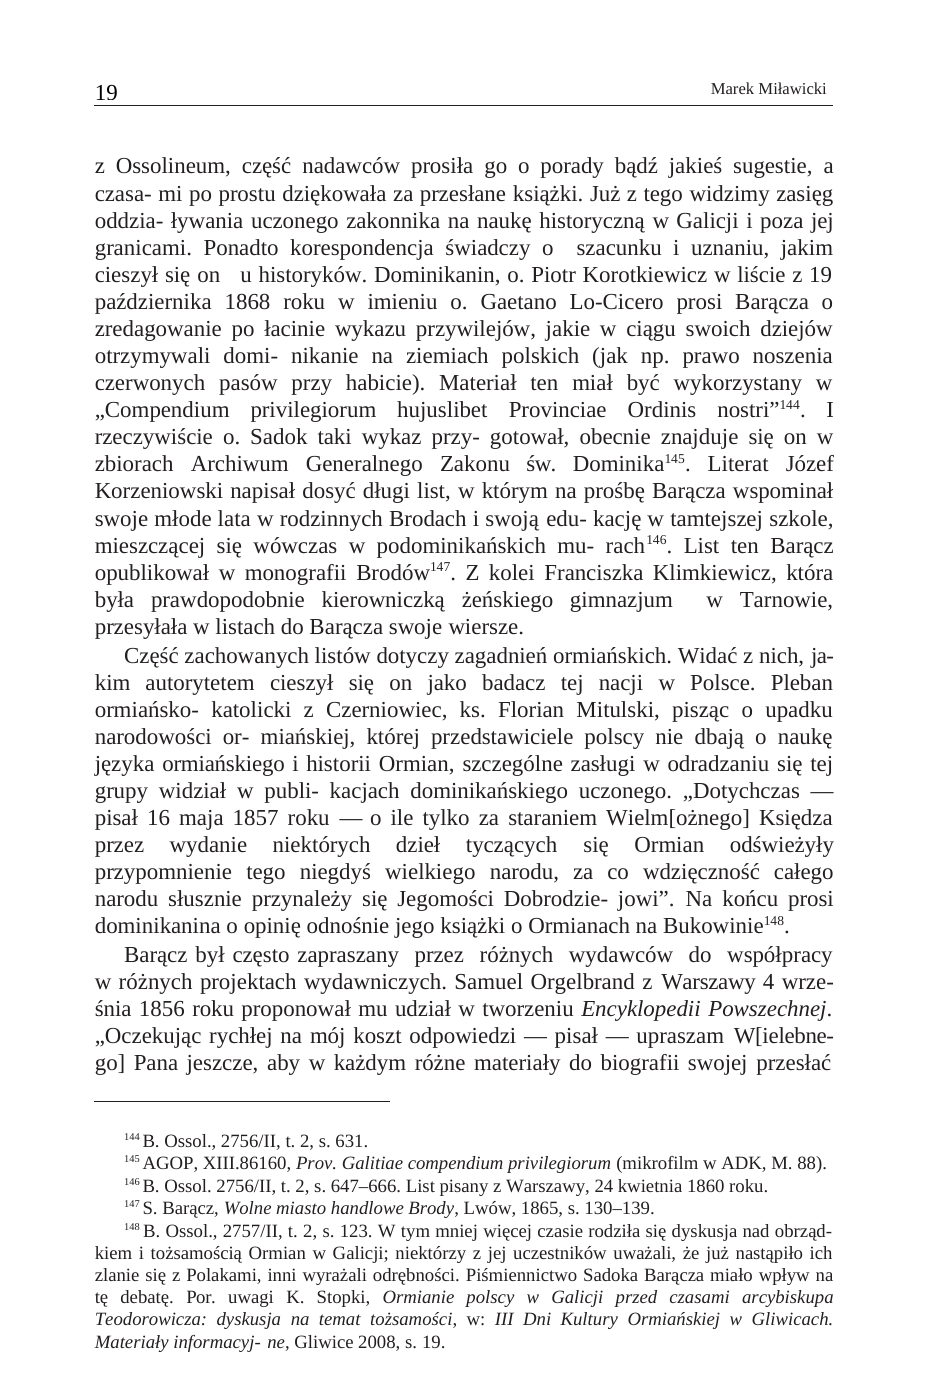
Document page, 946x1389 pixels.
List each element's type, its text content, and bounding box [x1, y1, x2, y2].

text Część zachowanych listów dotyczy zagadnień ormiańskich. Widać z nich, ja- kim autorytetem cieszył się on jako badacz tej nacji w Polsce. Pleban ormiańsko- katolicki z Czerniowiec, ks. Florian Mitulski, pisząc o upadku narodowości or- miańskiej, której przedstawiciele polscy nie dbają o naukę języka ormiańskiego i historii Ormian, szczególne zasługi w odradzaniu się tej grupy widział w publi- kacjach dominikańskiego uczonego. „Dotychczas — pisał 16 maja 1857 roku — o ile tylko za staraniem Wielm[ożnego] Księdza przez wydanie niektórych dzieł tyczących się Ormian odświeżyły przypomnienie tego niegdyś wielkiego narodu, za co wdzięczność całego narodu słusznie przynależy się Jegomości Dobrodzie- jowi”. Na końcu prosi dominikanina o opinię odnośnie jego książki o Ormianach na Bukowinie148. [94, 642, 834, 939]
text 145 AGOP, XIII.86160, Prov. Galitiae compendium privilegiorum (mikrofilm w ADK, M. 88). [124, 1152, 862, 1174]
text „Oczekując rychłej na mój koszt odpowiedzi — pisał — upraszam W[ielebne- go] Pana jeszcze, aby w każdym różne materiały do biografii swojej przesłać [94, 1022, 834, 1076]
text 147 S. Barącz, Wolne miasto handlowe Brody, Lwów, 1865, s. 130–139. [124, 1197, 862, 1219]
text Barącz był często zapraszany przez różnych wydawców do współpracy w różnych projektach wydawniczych. Samuel Orgelbrand z Warszawy 4 wrze- śnia 1856 roku proponował mu udział w tworzeniu Encyklopedii Powszechnej. [94, 941, 834, 1021]
text 146 B. Ossol. 2756/II, t. 2, s. 647–666. List pisany z Warszawy, 24 kwietnia 1860 roku. [124, 1174, 862, 1196]
text z Ossolineum, część nadawców prosiła go o porady bądź jakieś sugestie, a czasa- mi po prostu dziękowała za przesłane książki. Już z tego widzimy zasięg oddzia- ływania uczonego zakonnika na naukę historyczną w Galicji i poza jej granicami. Ponadto korespondencja świadczy o szacunku i uznaniu, jakim cieszył się on u historyków. Dominikanin, o. Piotr Korotkiewicz w liście z 19 października 1868 roku w imieniu o. Gaetano Lo-Cicero prosi Barącza o zredagowanie po łacinie wykazu przywilejów, jakie w ciągu swoich dziejów otrzymywali domi- nikanie na ziemiach polskich (jak np. prawo noszenia czerwonych pasów przy habicie). Materiał ten miał być wykorzystany w „Compendium privilegiorum hujuslibet Provinciae Ordinis nostri”144. I rzeczywiście o. Sadok taki wykaz przy- gotował, obecnie znajduje się on w zbiorach Archiwum Generalnego Zakonu św. Dominika145. Literat Józef Korzeniowski napisał dosyć długi list, w którym na prośbę Barącza wspominał swoje młode lata w rodzinnych Brodach i swoją edu- kację w tamtejszej szkole, mieszczącej się wówczas w podominikańskich mu- rach146. List ten Barącz opublikował w monografii Brodów147. Z kolei Franciszka Klimkiewicz, która była prawdopodobnie kierowniczką żeńskiego gimnazjum w Tarnowie, przesyłała w listach do Barącza swoje wiersze. [94, 153, 834, 639]
text 148 B. Ossol., 2757/II, t. 2, s. 123. W tym mniej więcej czasie rodziła się dyskusja nad obrząd- kiem i tożsamością Ormian w Galicji; niektórzy z jej uczestników uważali, że już nastąpiło ich zlanie się z Polakami, inni wyrażali odrębności. Piśmiennictwo Sadoka Barącza miało wpływ na tę debatę. Por. uwagi K. Stopki, Ormianie polscy w Galicji przed czasami arcybiskupa Teodorowicza: dyskusja na temat tożsamości, w: III Dni Kultury Ormiańskiej w Gliwicach. Materiały informacyj‑ ne, Gliwice 2008, s. 19. [94, 1219, 834, 1352]
text 144 B. Ossol., 2756/II, t. 2, s. 631. [124, 1129, 862, 1151]
